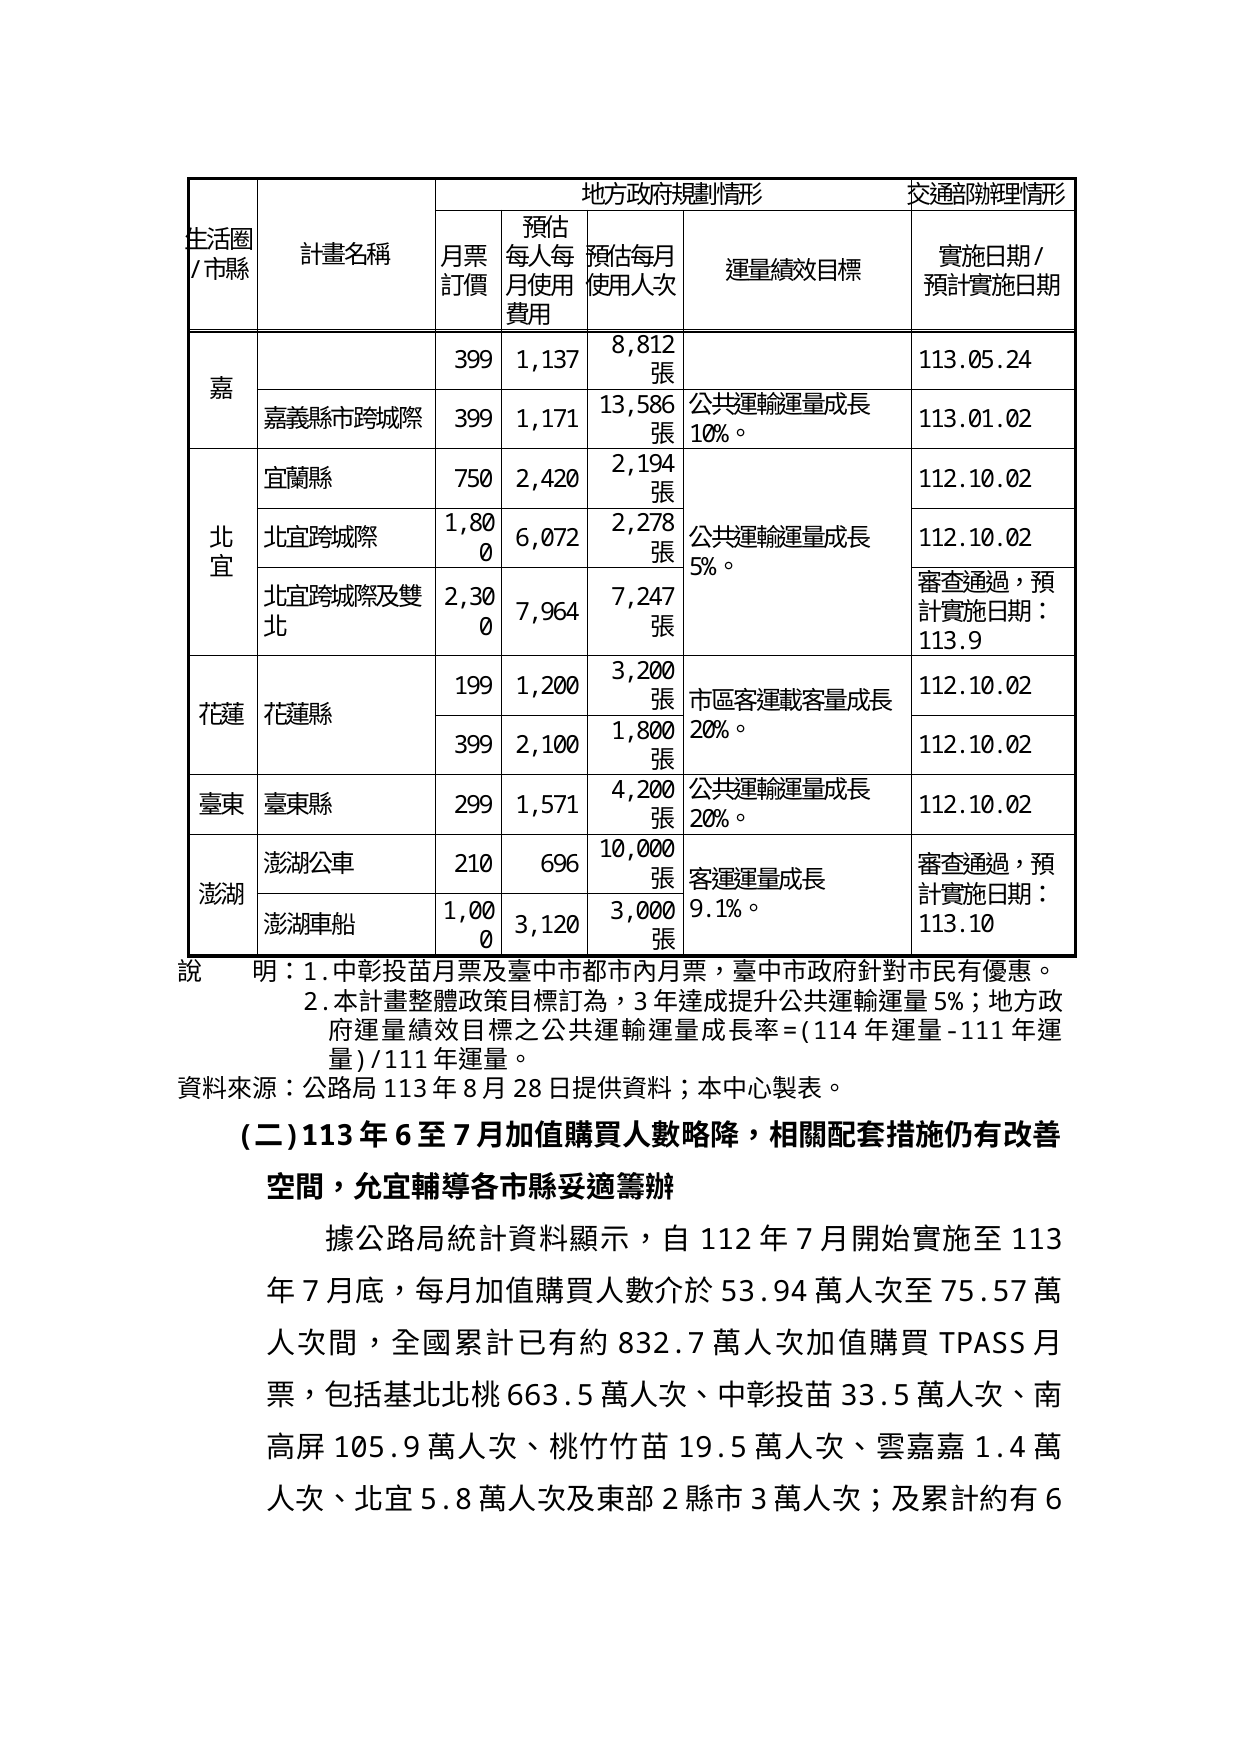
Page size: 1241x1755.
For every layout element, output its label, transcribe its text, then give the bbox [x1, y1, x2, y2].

table_cell 696 [502, 835, 587, 893]
table_cell 澎湖 [190, 835, 257, 954]
table_cell 399 [436, 333, 501, 389]
table_header 計畫名稱 [258, 180, 435, 329]
table_cell 2,278張 [588, 509, 683, 567]
table_cell 210 [436, 835, 501, 893]
table_cell 399 [436, 716, 501, 774]
table_cell 3,120 [502, 894, 587, 954]
table_cell 4,200張 [588, 775, 683, 833]
table_cell 預估每月 使用人次 [588, 211, 683, 329]
table_cell 2,194張 [588, 449, 683, 507]
table_cell 公共運輸運量成長20%。 [684, 775, 911, 833]
table_header 地方政府規劃情形 [436, 180, 911, 209]
table_cell 1,137 [502, 333, 587, 389]
table_cell 客運運量成長9.1%。 [684, 835, 911, 954]
table_cell 112.10.02 [912, 449, 1074, 507]
table_cell 112.10.02 [912, 509, 1074, 567]
table_cell 299 [436, 775, 501, 833]
table_cell 1,800張 [588, 716, 683, 774]
table_cell 公共運輸運量成長5%。 [684, 449, 911, 655]
table_header 交通部辦理情形 [912, 180, 1074, 209]
table_cell 嘉 [190, 333, 257, 448]
table_cell 北宜跨城際 [258, 509, 435, 567]
table_cell 13,586張 [588, 390, 683, 448]
table_cell 2,100 [502, 716, 587, 774]
table_cell 113.05.24 [912, 333, 1074, 389]
table_cell 審查通過，預計實施日期：113.9 [912, 568, 1074, 655]
table_cell 花蓮縣 [258, 656, 435, 774]
table_cell 1,571 [502, 775, 587, 833]
table_cell 澎湖車船 [258, 894, 435, 954]
table_cell 1,800 [436, 509, 501, 567]
table_header 生活圈 /市縣 [190, 180, 257, 329]
table_cell 3,000張 [588, 894, 683, 954]
table_cell 8,812張 [588, 333, 683, 389]
table_cell 3,200張 [588, 656, 683, 715]
table_cell 花蓮 [190, 656, 257, 774]
table_cell 月票 訂價 [436, 211, 501, 329]
table_cell 市區客運載客量成長20%。 [684, 656, 911, 774]
table_cell 7,964 [502, 568, 587, 655]
table_cell 澎湖公車 [258, 835, 435, 893]
table_cell 199 [436, 656, 501, 715]
table_cell 臺東縣 [258, 775, 435, 833]
text 據公路局統計資料顯示，自112年7月開始實施至113年7月底，每月加值購買人數介於53.94萬人次至75.57萬人次間，全國累計已有約832.7萬人次加值購買TPASS月票，包括基北北桃663.5萬人次、中彰投苗33.5萬人次、南高屏105.9萬人次、桃竹竹苗19.5萬人次、雲嘉嘉1.4萬人次、北宜5.8萬人次及東部2縣市3萬人次；及累計約有6 [266, 1207, 1063, 1520]
table_cell 宜蘭縣 [258, 449, 435, 507]
table_cell [684, 333, 911, 389]
table_cell 1,000 [436, 894, 501, 954]
table_cell 10,000張 [588, 835, 683, 893]
table_cell 1,171 [502, 390, 587, 448]
table_cell 審查通過，預計實施日期：113.10 [912, 835, 1074, 954]
subtitle (二)113年6至7月加值購買人數略降，相關配套措施仍有改善空間，允宜輔導各市縣妥適籌辦 [236, 1103, 1063, 1207]
table_cell 北 宜 [190, 449, 257, 655]
table_cell 750 [436, 449, 501, 507]
table_cell 嘉義縣市跨城際 [258, 390, 435, 448]
table_cell 1,200 [502, 656, 587, 715]
table_cell 112.10.02 [912, 656, 1074, 715]
table_cell 2,300 [436, 568, 501, 655]
table_cell 公共運輸運量成長10%。 [684, 390, 911, 448]
text 說 明：1.中彰投苗月票及臺中市都市內月票，臺中市政府針對市民有優惠。 [177, 957, 1063, 987]
table_cell 臺東 [190, 775, 257, 833]
table_cell 113.01.02 [912, 390, 1074, 448]
table_cell 預估 每人每月使用費用 [502, 211, 587, 329]
table_cell 北宜跨城際及雙北 [258, 568, 435, 655]
table_cell 運量績效目標 [684, 211, 911, 329]
table_cell 112.10.02 [912, 716, 1074, 774]
table_cell 7,247張 [588, 568, 683, 655]
text 2.本計畫整體政策目標訂為，3年達成提升公共運輸運量5%；地方政府運量績效目標之公共運輸運量成長率=(114年運量-111年運量)/111年運量。 [303, 987, 1063, 1074]
table_cell 399 [436, 390, 501, 448]
text 資料來源：公路局113年8月28日提供資料；本中心製表。 [177, 1074, 1063, 1103]
table_cell 6,072 [502, 509, 587, 567]
table_cell 112.10.02 [912, 775, 1074, 833]
table_cell 2,420 [502, 449, 587, 507]
table_cell [258, 333, 435, 389]
table_cell 實施日期/ 預計實施日期 [912, 211, 1074, 329]
